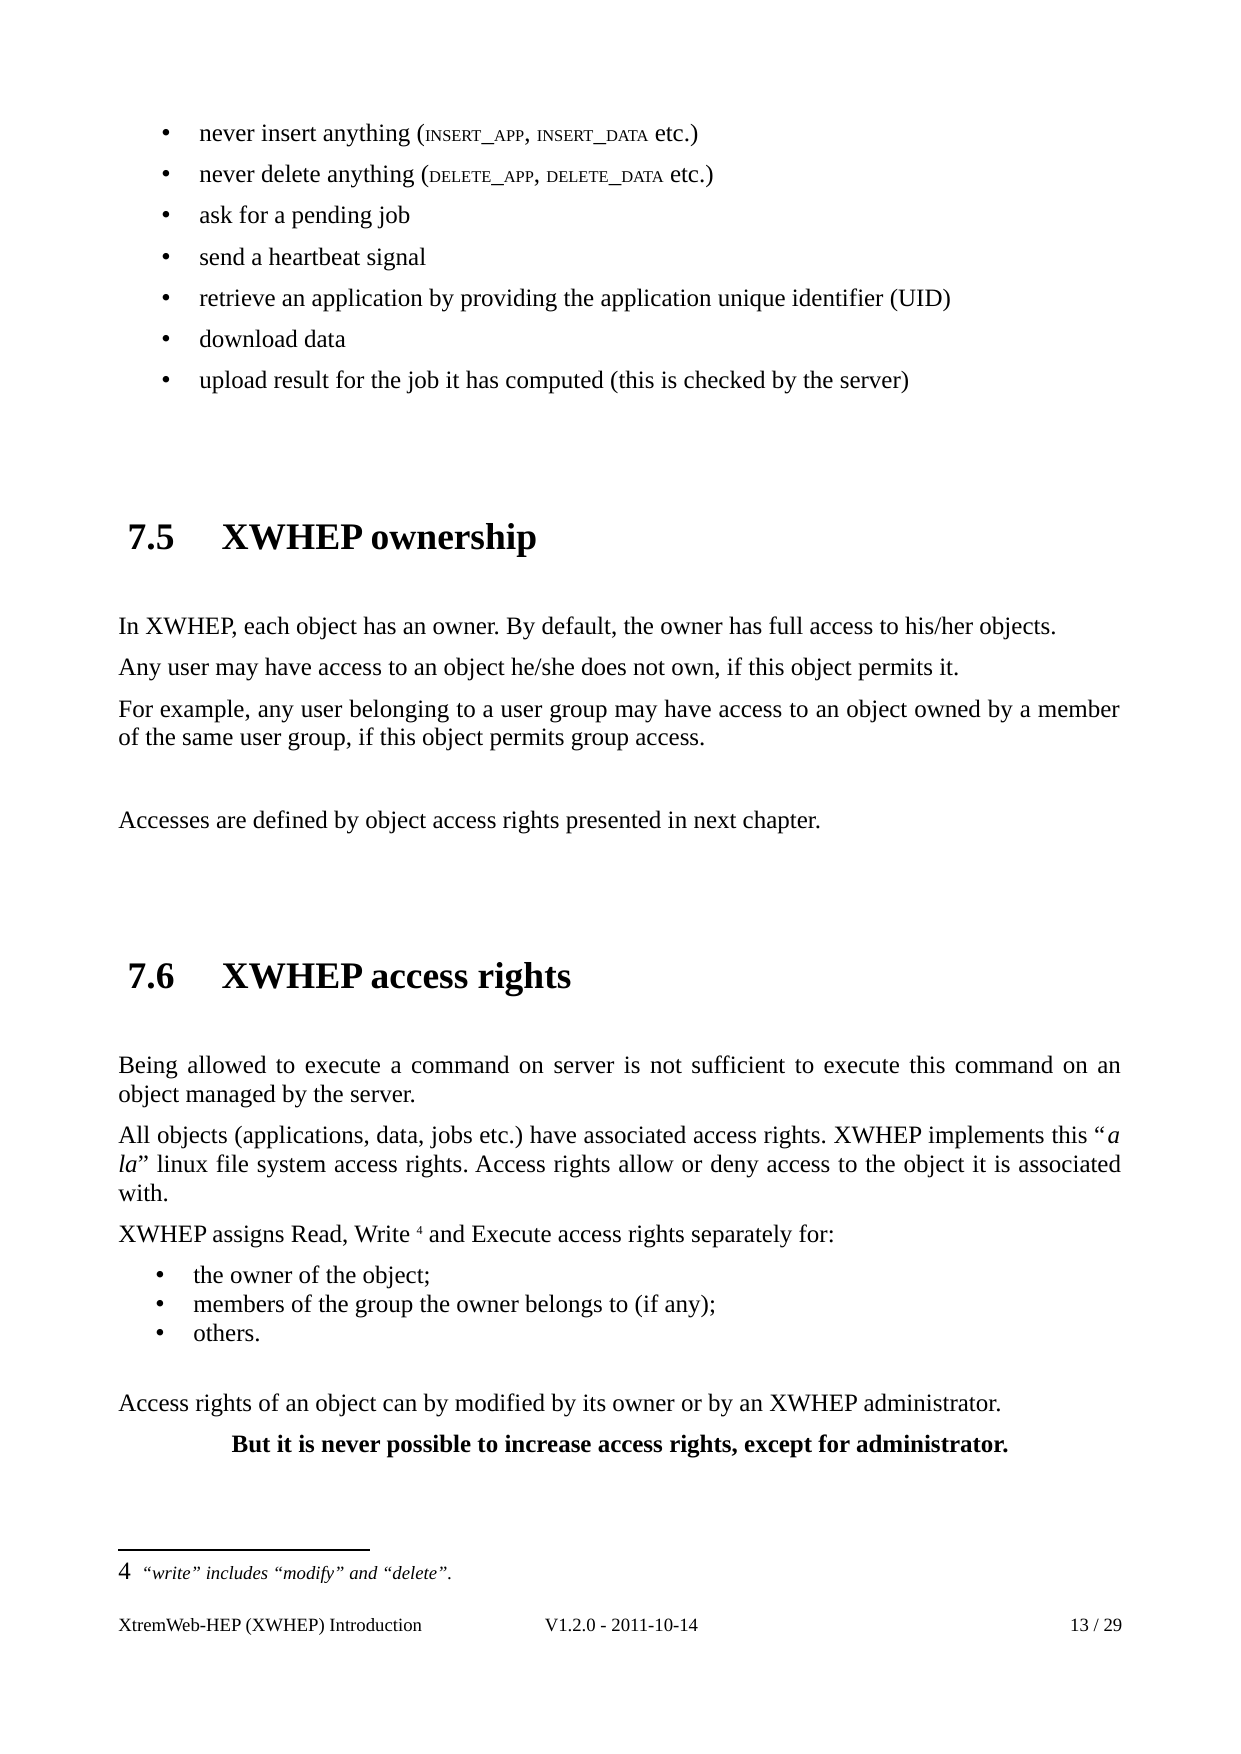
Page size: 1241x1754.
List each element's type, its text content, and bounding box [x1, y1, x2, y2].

text But it is never possible to increase access rights, except for administrator. [179, 1429, 1061, 1458]
list never insert anything (insert_app, insert_data etc.) [162, 118, 1122, 147]
list download data [162, 324, 1122, 353]
text “write” includes “modify” and “delete”. [118, 1556, 1122, 1585]
list others. [156, 1318, 1122, 1347]
list send a heartbeat signal [162, 242, 1122, 271]
list the owner of the object; [156, 1261, 1122, 1289]
text All objects (applications, data, jobs etc.) have associated access rights. XWHEP implements this “a la” linux file system access rights. Access rights allow or deny access to the object it is associated with. [118, 1121, 1122, 1207]
text Any user may have access to an object he/she does not own, if this object permits it. [118, 652, 1122, 681]
text In XWHEP, each object has an owner. By default, the owner has full access to his/her objects. [118, 611, 1122, 640]
text For example, any user belonging to a user group may have access to an object owned by a member of the same user group, if this object permits group access. [118, 694, 1122, 751]
subtitle XWHEP ownership [118, 514, 1122, 557]
text Accesses are defined by object access rights presented in next chapter. [118, 805, 1122, 834]
text XWHEP assigns Read, Write and Execute access rights separately for: [118, 1219, 1122, 1248]
list ask for a pending job [162, 201, 1122, 229]
text Being allowed to execute a command on server is not sufficient to execute this command on an object managed by the server. [118, 1051, 1122, 1108]
list members of the group the owner belongs to (if any); [156, 1289, 1122, 1318]
list retrieve an application by providing the application unique identifier (UID) [162, 283, 1122, 312]
list upload result for the job it has computed (this is checked by the server) [162, 366, 1122, 394]
list never delete anything (delete_app, delete_data etc.) [162, 159, 1122, 188]
text Access rights of an object can by modified by its owner or by an XWHEP administrator. [118, 1388, 1122, 1417]
subtitle XWHEP access rights [118, 954, 1122, 997]
